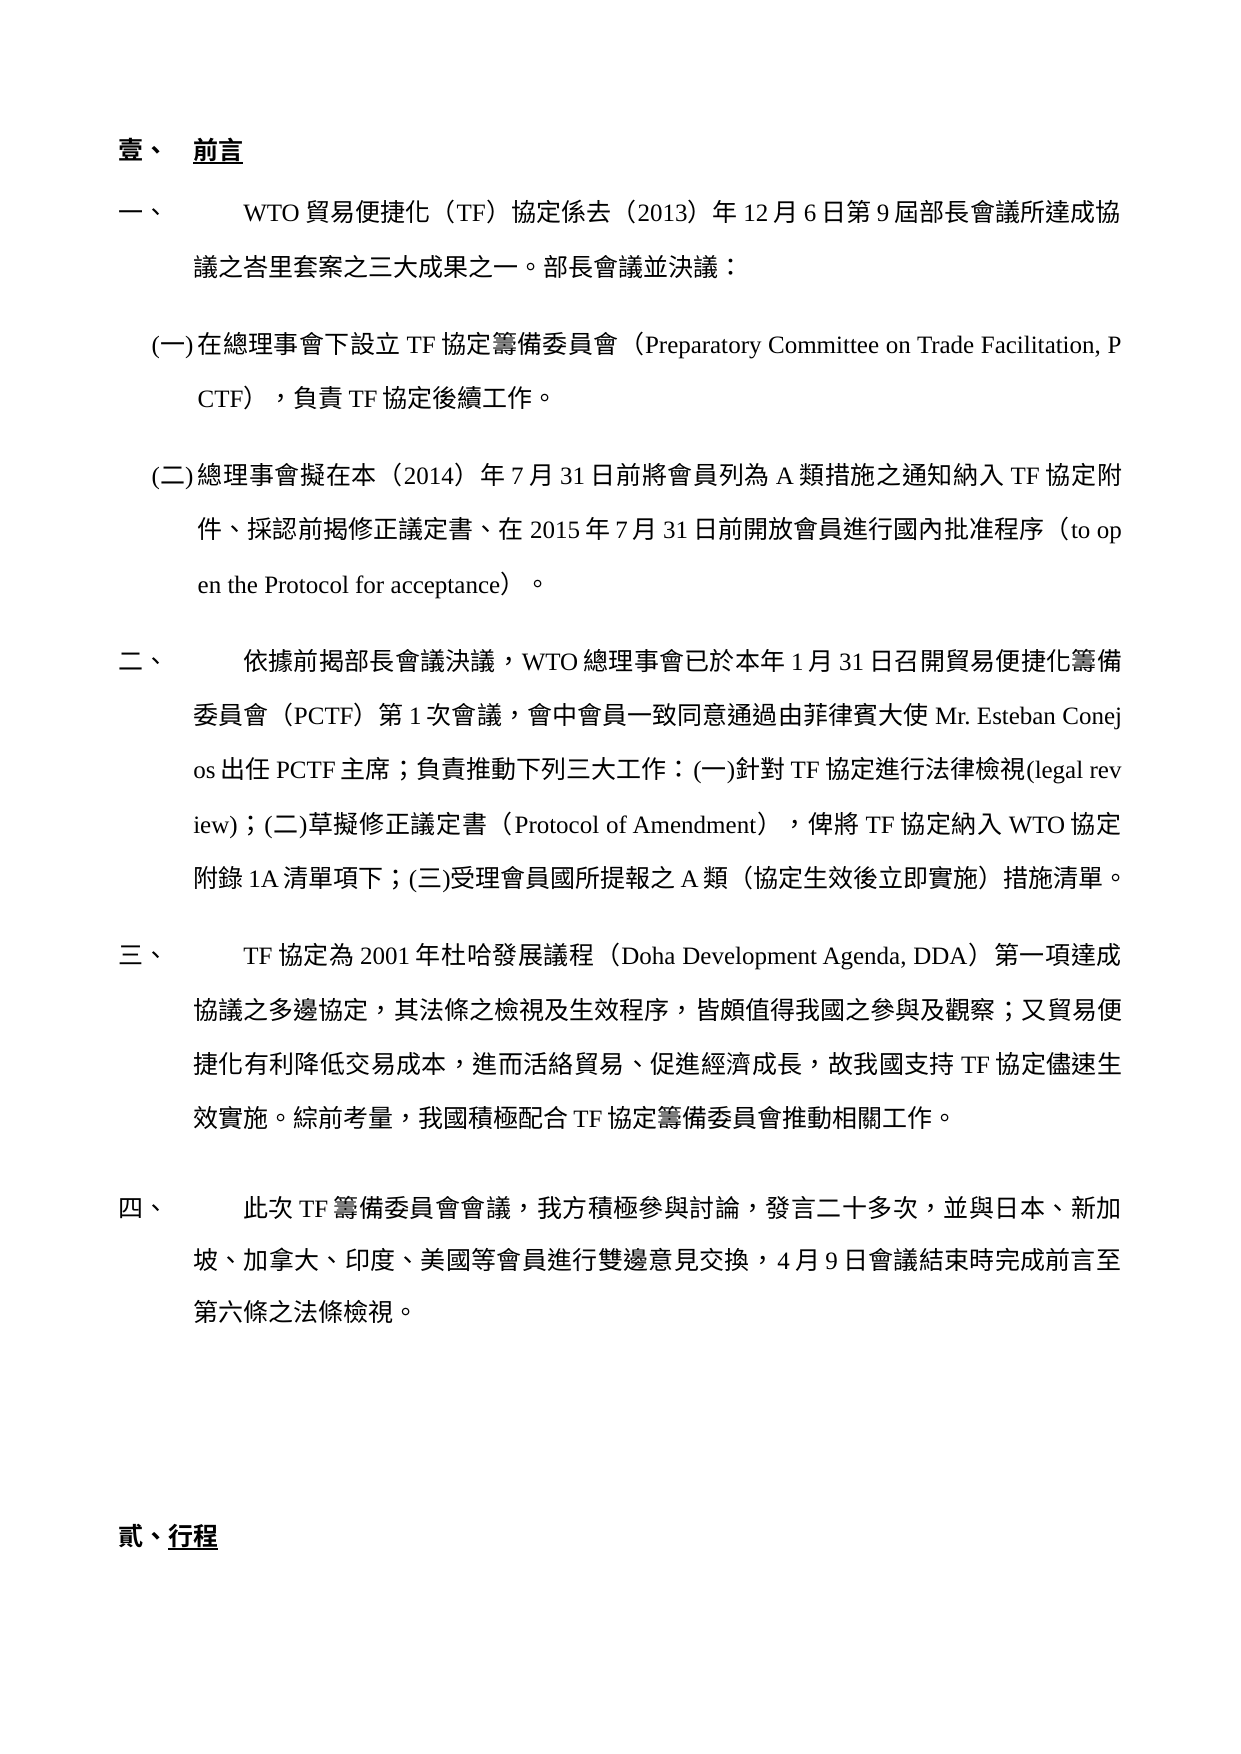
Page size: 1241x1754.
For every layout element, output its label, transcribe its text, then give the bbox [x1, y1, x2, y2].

list 總理事會擬在本（2014）年7月31日前將會員列為A類措施之通知納入TF協定附件、採認前揭修正議定書、在2015年7月31日前開放會員進行國內批准程序（to open the Protocol for acceptance）。 [151, 456, 1122, 601]
list 此次TF籌備委員會會議，我方積極參與討論，發言二十多次，並與日本、新加坡、加拿大、印度、美國等會員進行雙邊意見交換，4月9日會議結束時完成前言至第六條之法條檢視。 [118, 1176, 1122, 1332]
list 依據前揭部長會議決議，WTO總理事會已於本年1月31日召開貿易便捷化籌備委員會（PCTF）第1次會議，會中會員一致同意通過由菲律賓大使Mr. Esteban Conejos出任PCTF主席；負責推動下列三大工作：(一)針對TF協定進行法律檢視(legal review)；(二)草擬修正議定書（Protocol of Amendment），俾將TF協定納入WTO協定附錄1A清單項下；(三)受理會員國所提報之A類（協定生效後立即實施）措施清單。 [118, 641, 1122, 895]
list TF協定為2001年杜哈發展議程（Doha Development Agenda, DDA）第一項達成協議之多邊協定，其法條之檢視及生效程序，皆頗值得我國之參與及觀察；又貿易便捷化有利降低交易成本，進而活絡貿易、促進經濟成長，故我國支持TF協定儘速生效實施。綜前考量，我國積極配合TF協定籌備委員會推動相關工作。 [118, 936, 1122, 1135]
list WTO貿易便捷化（TF）協定係去（2013）年12月6日第9屆部長會議所達成協議之峇里套案之三大成果之一。部長會議並決議： [118, 193, 1122, 283]
list 前言 [118, 118, 1122, 170]
list 在總理事會下設立TF協定籌備委員會（Preparatory Committee on Trade Facilitation, PCTF），負責TF協定後續工作。 [151, 324, 1122, 415]
text 貳、行程 [118, 1504, 1122, 1556]
